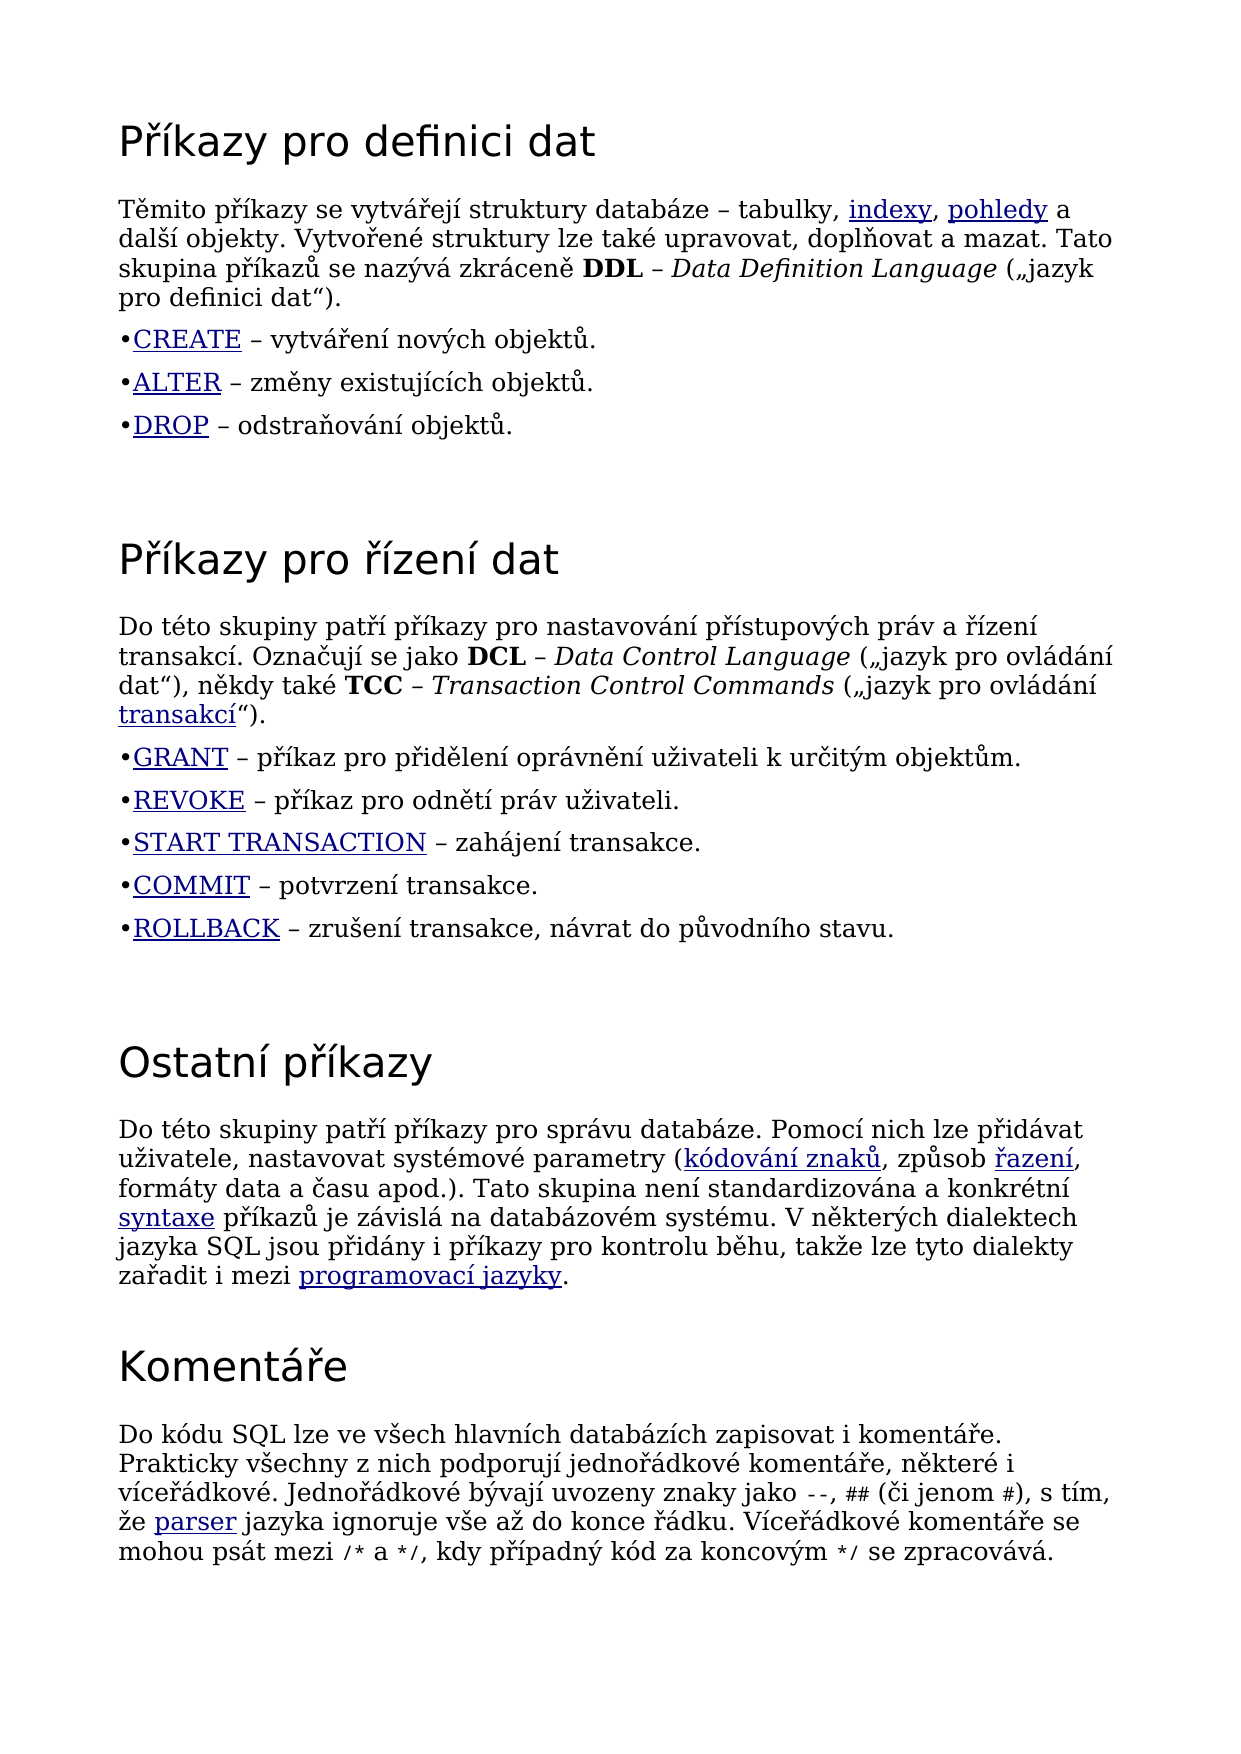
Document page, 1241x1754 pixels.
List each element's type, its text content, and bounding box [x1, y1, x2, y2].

list GRANT – příkaz pro přidělení oprávnění uživateli k určitým objektům. [118, 743, 1122, 772]
subtitle Příkazy pro definici dat [118, 118, 1122, 167]
text Do této skupiny patří příkazy pro nastavování přístupových práv a řízení transakcí. Označují se jako DCL – Data Control Language („jazyk pro ovládání dat“), někdy také TCC – Transaction Control Commands („jazyk pro ovládání transakcí“). [118, 612, 1122, 729]
subtitle Komentáře [118, 1343, 1122, 1391]
list START TRANSACTION – zahájení transakce. [118, 828, 1122, 858]
text Do kódu SQL lze ve všech hlavních databázích zapisovat i komentáře. Prakticky všechny z nich podporují jednořádkové komentáře, některé i víceřádkové. Jednořádkové bývají uvozeny znaky jako --, ## (či jenom #), s tím, že parser jazyka ignoruje vše až do konce řádku. Víceřádkové komentáře se mohou psát mezi /* a */, kdy případný kód za koncovým */ se zpracovává. [118, 1420, 1122, 1566]
list ROLLBACK – zrušení transakce, návrat do původního stavu. [118, 914, 1122, 943]
list CREATE – vytváření nových objektů. [118, 326, 1122, 355]
text Těmito příkazy se vytvářejí struktury databáze – tabulky, indexy, pohledy a další objekty. Vytvořené struktury lze také upravovat, doplňovat a mazat. Tato skupina příkazů se nazývá zkráceně DDL – Data Definition Language („jazyk pro definici dat“). [118, 195, 1122, 312]
list REVOKE – příkaz pro odnětí práv uživateli. [118, 786, 1122, 815]
subtitle Příkazy pro řízení dat [118, 535, 1122, 584]
list ALTER – změny existujících objektů. [118, 368, 1122, 397]
subtitle Ostatní příkazy [118, 1038, 1122, 1087]
list COMMIT – potvrzení transakce. [118, 871, 1122, 900]
text Do této skupiny patří příkazy pro správu databáze. Pomocí nich lze přidávat uživatele, nastavovat systémové parametry (kódování znaků, způsob řazení, formáty data a času apod.). Tato skupina není standardizována a konkrétní syntaxe příkazů je závislá na databázovém systému. V některých dialektech jazyka SQL jsou přidány i příkazy pro kontrolu běhu, takže lze tyto dialekty zařadit i mezi programovací jazyky. [118, 1115, 1122, 1290]
list DROP – odstraňování objektů. [118, 411, 1122, 440]
